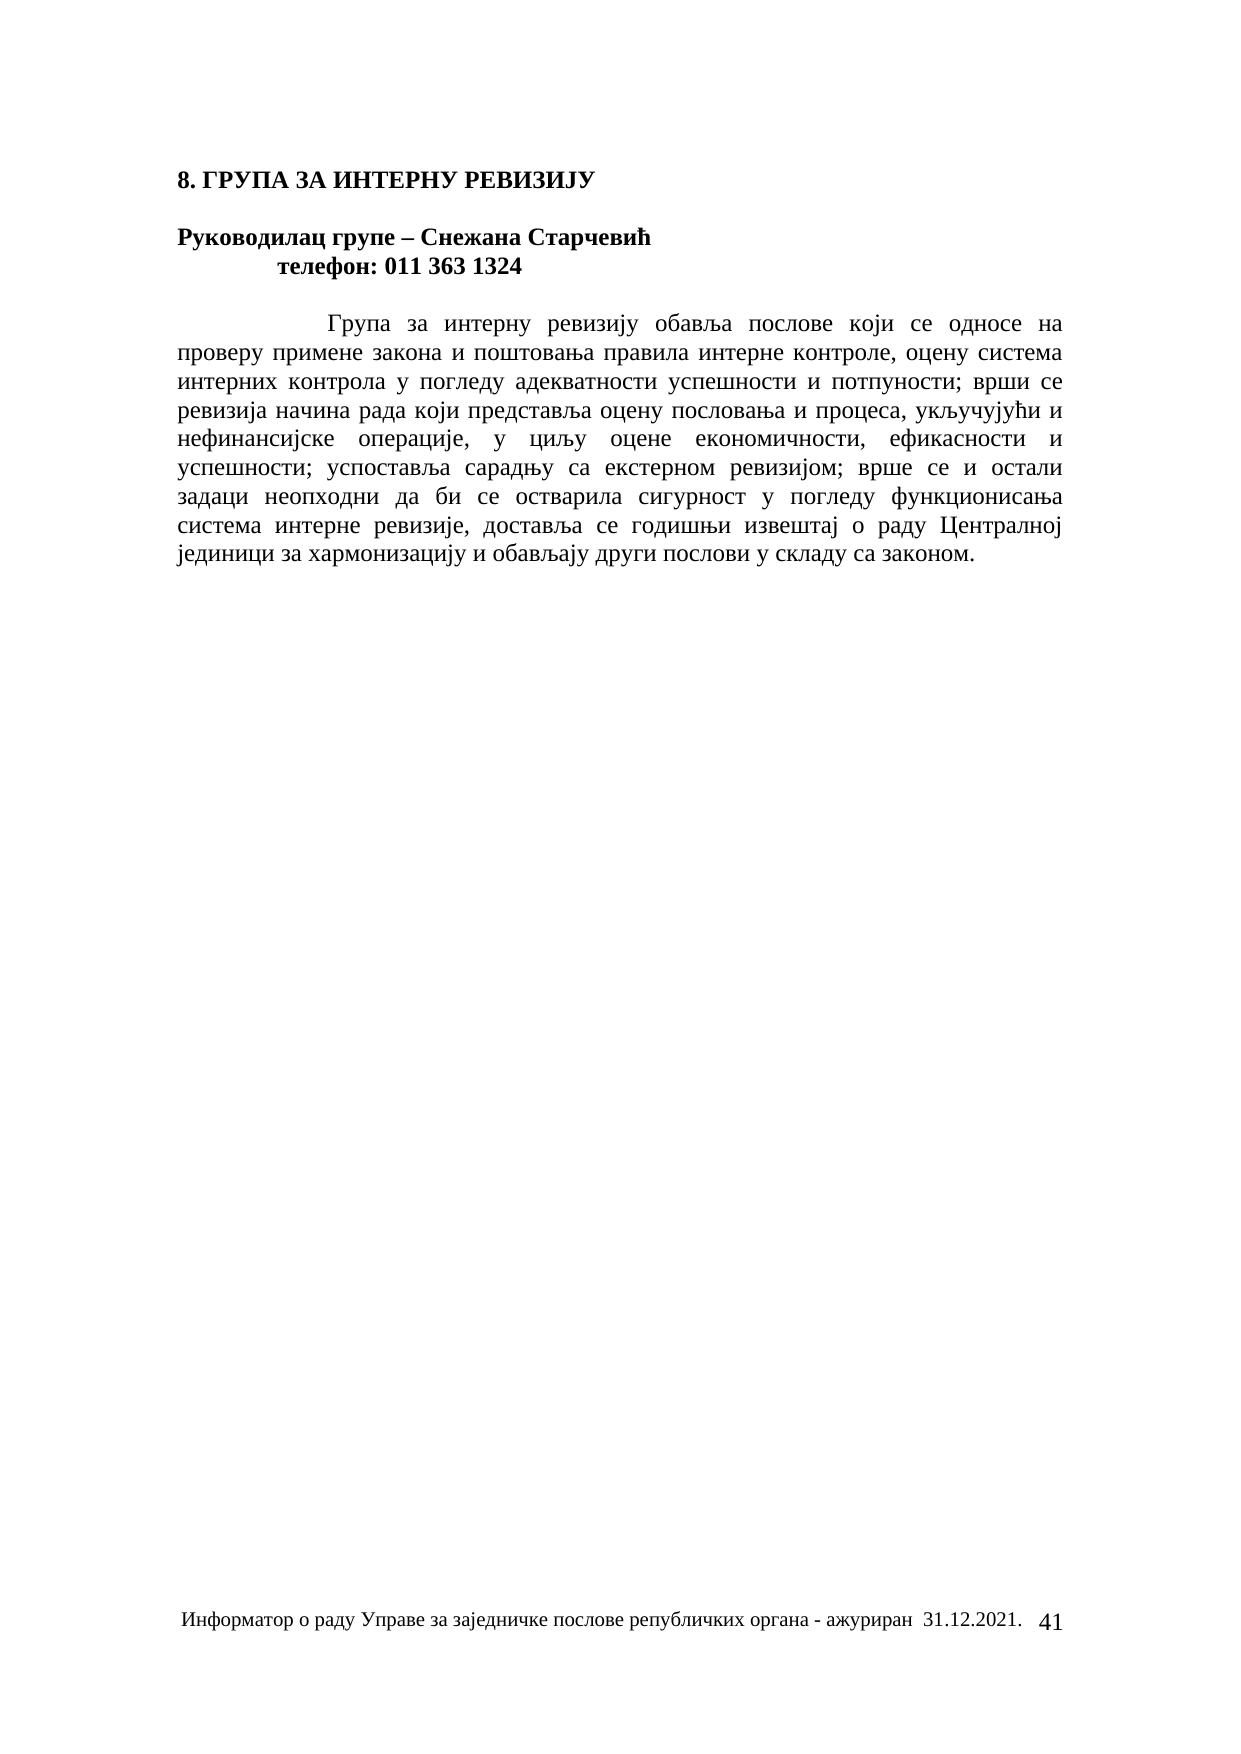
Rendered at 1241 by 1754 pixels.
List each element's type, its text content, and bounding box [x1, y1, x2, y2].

text телефон: 011 363 1324 [177, 251, 1063, 280]
text Руководилац групе – Снежана Старчевић [177, 222, 1063, 251]
text 8. ГРУПА ЗА ИНТЕРНУ РЕВИЗИЈУ [177, 165, 1063, 193]
text Група за интерну ревизију обавља послове који се односе на проверу примене закона и поштовања правила интерне контроле, оцену система интерних контрола у погледу адекватности успешности и потпуности; врши се ревизија начина рада који представља оцену пословања и процеса, укључујући и нефинансијске операције, у циљу оцене економичности, ефикасности и успешности; успоставља сарадњу са екстерном ревизијом; врше се и остали задаци неопходни да би се остварила сигурност у погледу функционисања система интерне ревизије, доставља се годишњи извештај о раду Централној јединици за хармонизацију и обављају други послови у складу са законом. [177, 308, 1063, 567]
